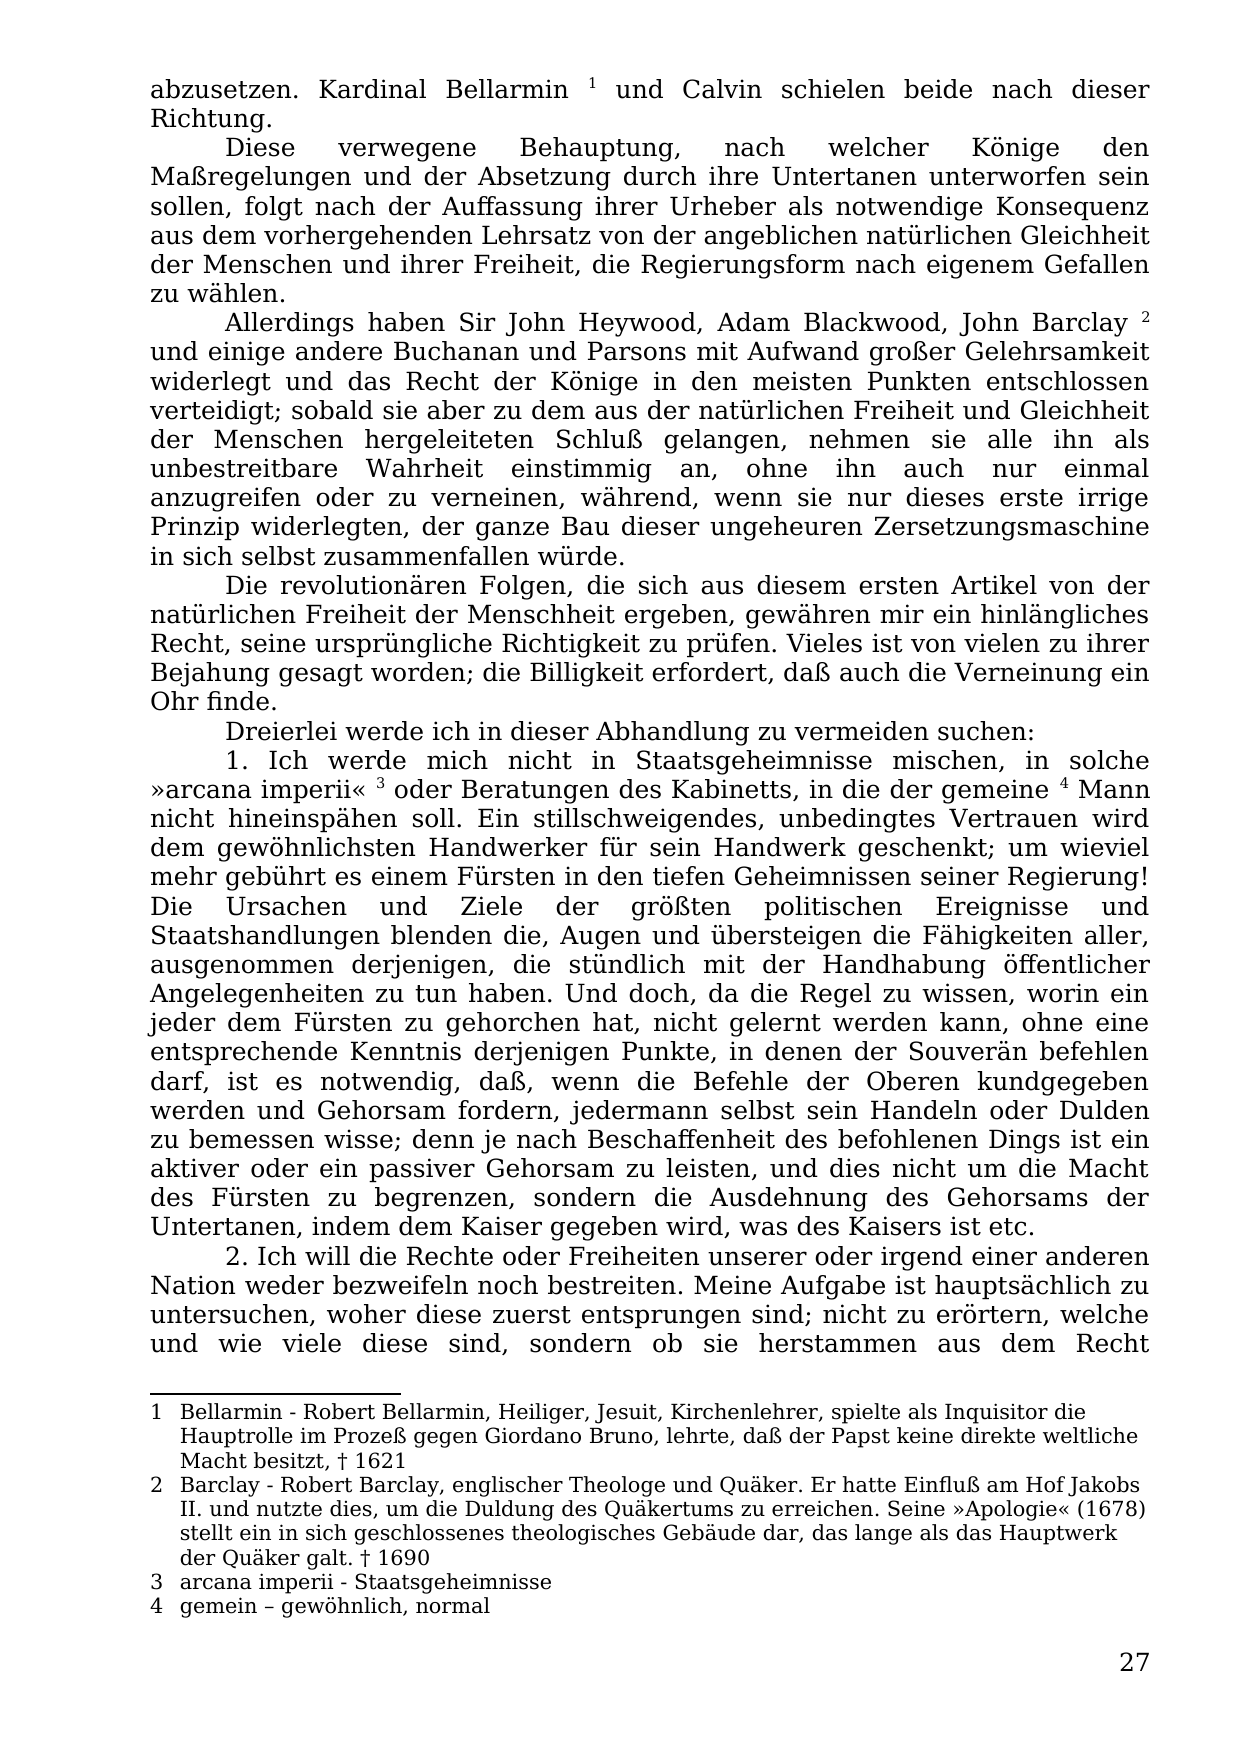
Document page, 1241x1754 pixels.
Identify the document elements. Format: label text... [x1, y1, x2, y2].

text Die revolutionären Folgen, die sich aus diesem ersten Artikel von der natürlichen Freiheit der Menschheit ergeben, gewähren mir ein hinlängliches Recht, seine ursprüngliche Richtigkeit zu prüfen. Vieles ist von vielen zu ihrer Bejahung gesagt worden; die Billigkeit erfordert, daß auch die Verneinung ein Ohr finde. [150, 571, 1151, 717]
text Allerdings haben Sir John Heywood, Adam Blackwood, John Barclay und einige andere Buchanan und Parsons mit Aufwand großer Gelehrsamkeit widerlegt und das Recht der Könige in den meisten Punkten entschlossen verteidigt; sobald sie aber zu dem aus der natürlichen Freiheit und Gleichheit der Menschen hergeleiteten Schluß gelangen, nehmen sie alle ihn als unbestreitbare Wahrheit einstimmig an, ohne ihn auch nur einmal anzugreifen oder zu verneinen, während, wenn sie nur dieses erste irrige Prinzip widerlegten, der ganze Bau dieser ungeheuren Zersetzungsmaschine in sich selbst zusammenfallen würde. [150, 308, 1151, 571]
text abzusetzen. Kardinal Bellarmin und Calvin schielen beide nach dieser Richtung. [150, 75, 1151, 133]
text Dreierlei werde ich in dieser Abhandlung zu vermeiden suchen: [150, 717, 1151, 746]
text arcana imperii - Staatsgeheimnisse [150, 1570, 1151, 1594]
text Barclay - Robert Barclay, englischer Theologe und Quäker. Er hatte Einfluß am Hof Jakobs II. und nutzte dies, um die Duldung des Quäkertums zu erreichen. Seine »Apologie« (1678) stellt ein in sich geschlossenes theologisches Gebäude dar, das lange als das Hauptwerk der Quäker galt. † 1690 [150, 1473, 1151, 1570]
text 2. Ich will die Rechte oder Freiheiten unserer oder irgend einer anderen Nation weder bezweifeln noch bestreiten. Meine Aufgabe ist hauptsächlich zu untersuchen, woher diese zuerst entsprungen sind; nicht zu erörtern, welche und wie viele diese sind, sondern ob sie herstammen aus dem Recht [150, 1242, 1151, 1358]
text gemein – gewöhnlich, normal [150, 1594, 1151, 1618]
text Bellarmin - Robert Bellarmin, Heiliger, Jesuit, Kirchenlehrer, spielte als Inquisitor die Hauptrolle im Prozeß gegen Giordano Bruno, lehrte, daß der Papst keine direkte weltliche Macht besitzt, † 1621 [150, 1400, 1151, 1473]
text Diese verwegene Behauptung, nach welcher Könige den Maßregelungen und der Absetzung durch ihre Untertanen unterworfen sein sollen, folgt nach der Auffassung ihrer Urheber als notwendige Konsequenz aus dem vorhergehenden Lehrsatz von der angeblichen natürlichen Gleichheit der Menschen und ihrer Freiheit, die Regierungsform nach eigenem Gefallen zu wählen. [150, 133, 1151, 308]
text 1. Ich werde mich nicht in Staatsgeheimnisse mischen, in solche »arcana imperii« oder Beratungen des Kabinetts, in die der gemeine Mann nicht hineinspähen soll. Ein stillschweigendes, unbedingtes Vertrauen wird dem gewöhnlichsten Handwerker für sein Handwerk geschenkt; um wieviel mehr gebührt es einem Fürsten in den tiefen Geheimnissen seiner Regierung! Die Ursachen und Ziele der größten politischen Ereignisse und Staatshandlungen blenden die, Augen und übersteigen die Fähigkeiten aller, ausgenommen derjenigen, die stündlich mit der Handhabung öffentlicher Angelegenheiten zu tun haben. Und doch, da die Regel zu wissen, worin ein jeder dem Fürsten zu gehorchen hat, nicht gelernt werden kann, ohne eine entsprechende Kenntnis derjenigen Punkte, in denen der Souverän befehlen darf, ist es notwendig, daß, wenn die Befehle der Oberen kundgegeben werden und Gehorsam fordern, jedermann selbst sein Handeln oder Dulden zu bemessen wisse; denn je nach Beschaffenheit des befohlenen Dings ist ein aktiver oder ein passiver Gehorsam zu leisten, und dies nicht um die Macht des Fürsten zu begrenzen, sondern die Ausdehnung des Gehorsams der Untertanen, indem dem Kaiser gegeben wird, was des Kaisers ist etc. [150, 746, 1151, 1242]
